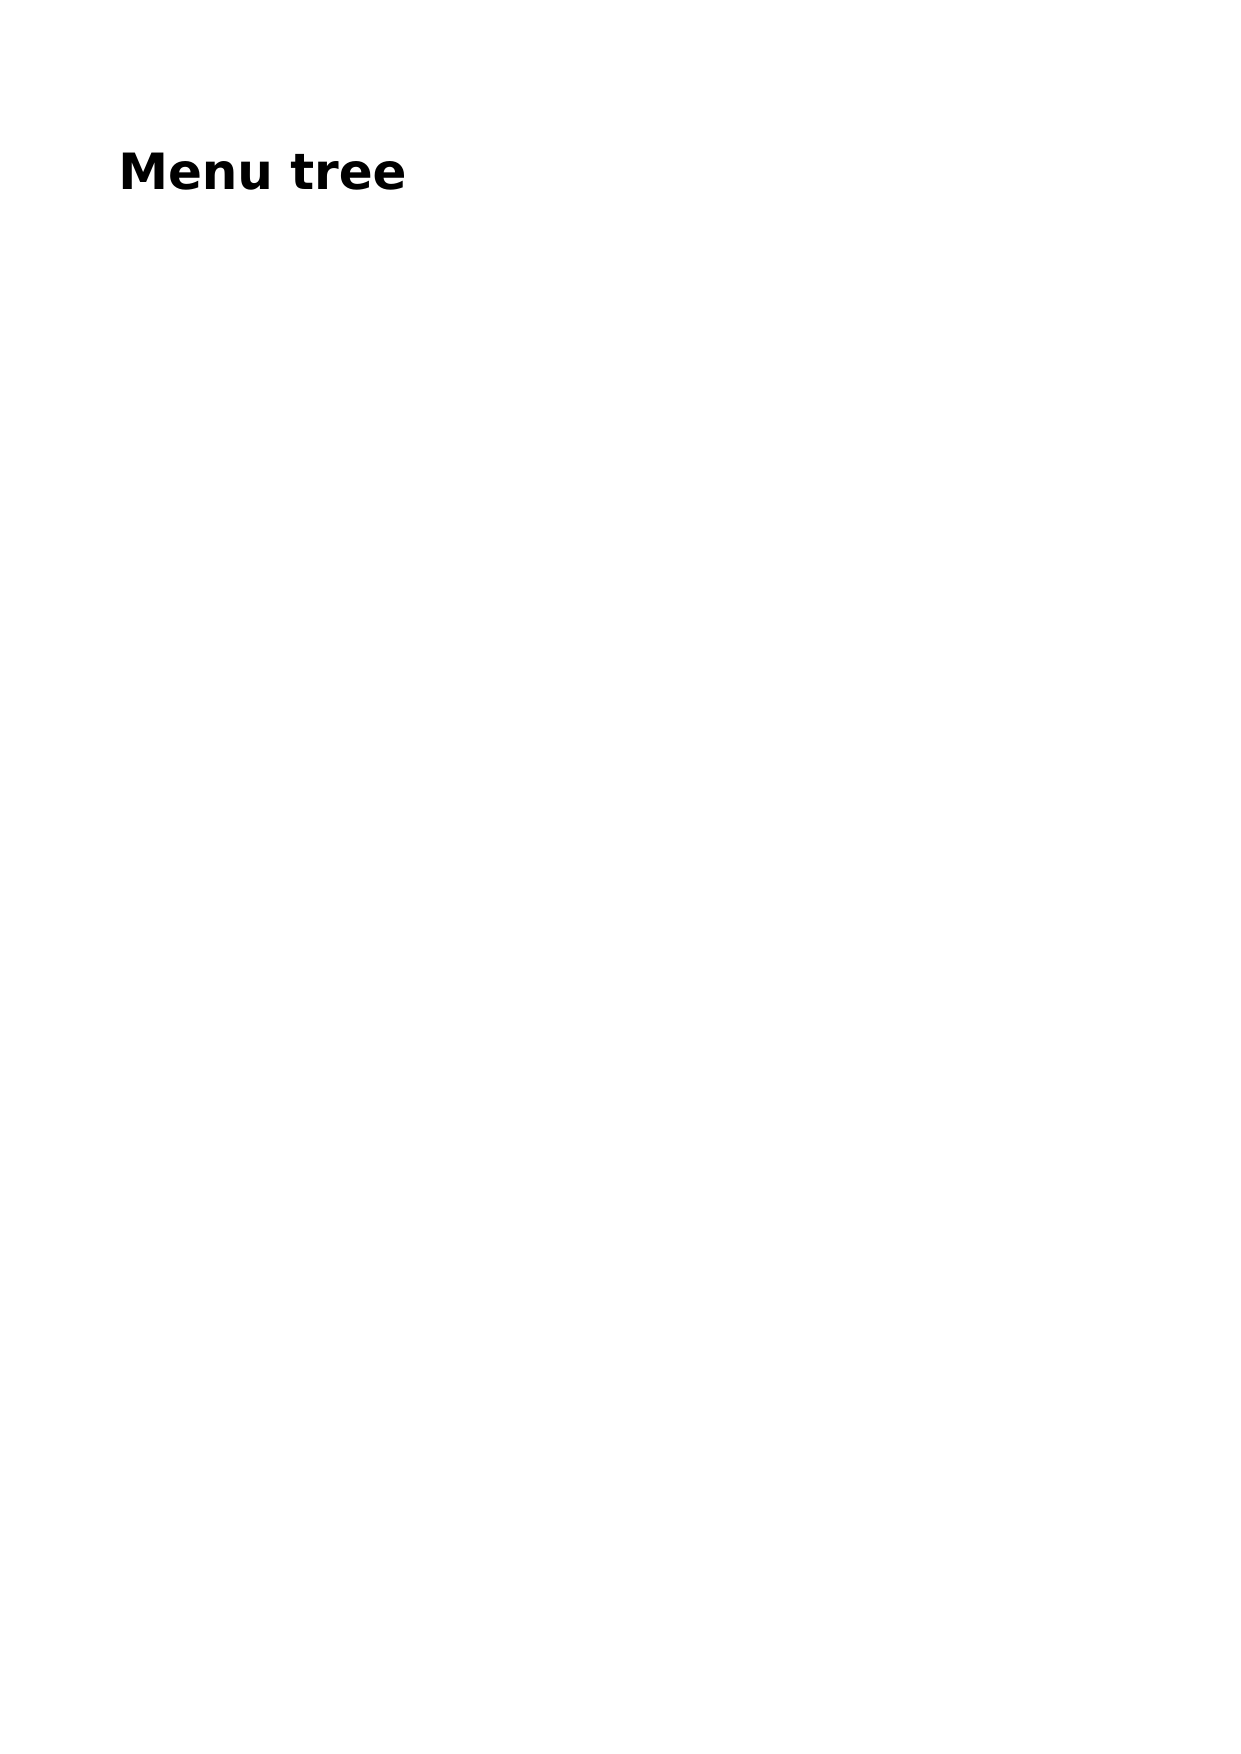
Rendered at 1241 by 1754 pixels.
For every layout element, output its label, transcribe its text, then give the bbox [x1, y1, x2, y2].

subtitle Menu tree [118, 143, 1122, 201]
